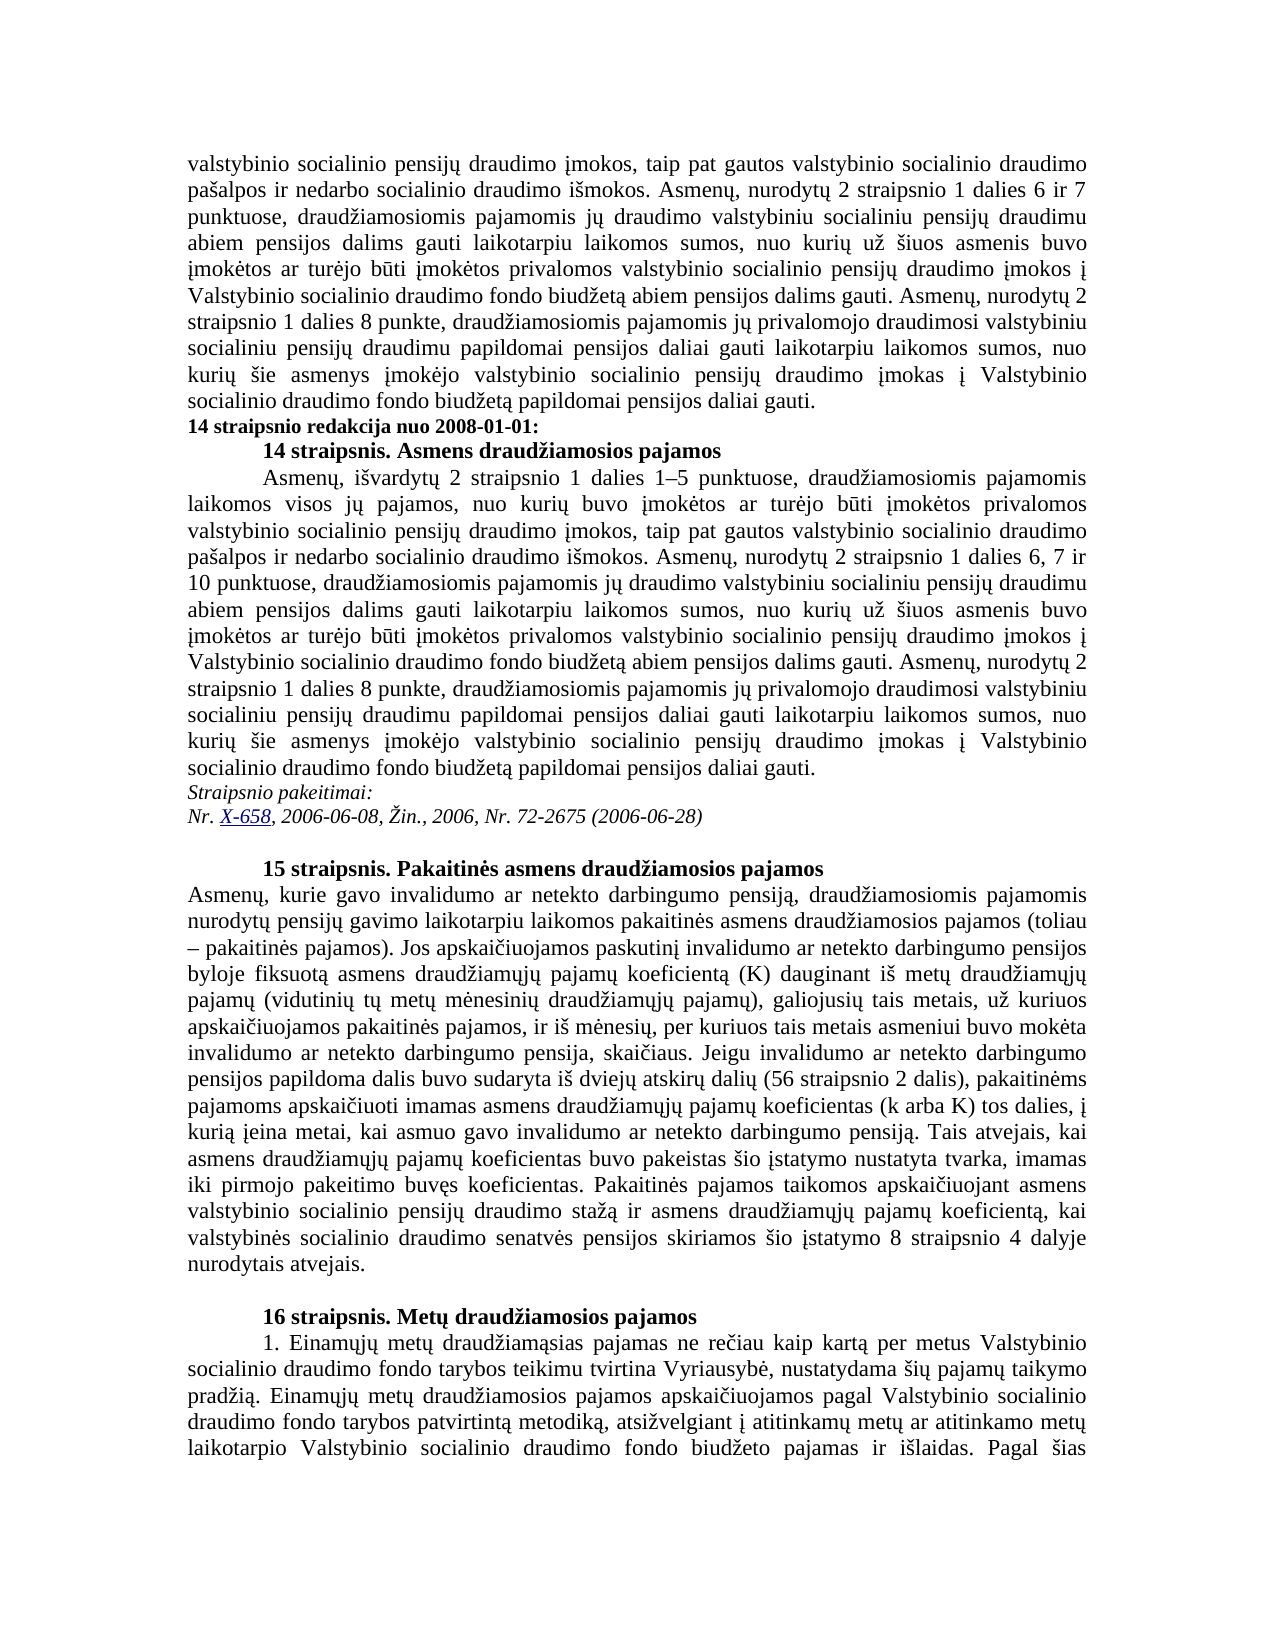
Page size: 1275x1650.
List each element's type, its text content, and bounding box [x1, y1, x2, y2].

text Asmenų, išvardytų 2 straipsnio 1 dalies 1–5 punktuose, draudžiamosiomis pajamomis laikomos visos jų pajamos, nuo kurių buvo įmokėtos ar turėjo būti įmokėtos privalomos valstybinio socialinio pensijų draudimo įmokos, taip pat gautos valstybinio socialinio draudimo pašalpos ir nedarbo socialinio draudimo išmokos. Asmenų, nurodytų 2 straipsnio 1 dalies 6, 7 ir 10 punktuose, draudžiamosiomis pajamomis jų draudimo valstybiniu socialiniu pensijų draudimu abiem pensijos dalims gauti laikotarpiu laikomos sumos, nuo kurių už šiuos asmenis buvo įmokėtos ar turėjo būti įmokėtos privalomos valstybinio socialinio pensijų draudimo įmokos į Valstybinio socialinio draudimo fondo biudžetą abiem pensijos dalims gauti. Asmenų, nurodytų 2 straipsnio 1 dalies 8 punkte, draudžiamosiomis pajamomis jų privalomojo draudimosi valstybiniu socialiniu pensijų draudimu papildomai pensijos daliai gauti laikotarpiu laikomos sumos, nuo kurių šie asmenys įmokėjo valstybinio socialinio pensijų draudimo įmokas į Valstybinio socialinio draudimo fondo biudžetą papildomai pensijos daliai gauti. [187, 464, 1088, 780]
text valstybinio socialinio pensijų draudimo įmokos, taip pat gautos valstybinio socialinio draudimo pašalpos ir nedarbo socialinio draudimo išmokos. Asmenų, nurodytų 2 straipsnio 1 dalies 6 ir 7 punktuose, draudžiamosiomis pajamomis jų draudimo valstybiniu socialiniu pensijų draudimu abiem pensijos dalims gauti laikotarpiu laikomos sumos, nuo kurių už šiuos asmenis buvo įmokėtos ar turėjo būti įmokėtos privalomos valstybinio socialinio pensijų draudimo įmokos į Valstybinio socialinio draudimo fondo biudžetą abiem pensijos dalims gauti. Asmenų, nurodytų 2 straipsnio 1 dalies 8 punkte, draudžiamosiomis pajamomis jų privalomojo draudimosi valstybiniu socialiniu pensijų draudimu papildomai pensijos daliai gauti laikotarpiu laikomos sumos, nuo kurių šie asmenys įmokėjo valstybinio socialinio pensijų draudimo įmokas į Valstybinio socialinio draudimo fondo biudžetą papildomai pensijos daliai gauti. [187, 150, 1088, 413]
text 14 straipsnio redakcija nuo 2008-01-01: [187, 413, 1088, 438]
text 14 straipsnis. Asmens draudžiamosios pajamos [187, 438, 1088, 464]
text Asmenų, kurie gavo invalidumo ar netekto darbingumo pensiją, draudžiamosiomis pajamomis nurodytų pensijų gavimo laikotarpiu laikomos pakaitinės asmens draudžiamosios pajamos (toliau – pakaitinės pajamos). Jos apskaičiuojamos paskutinį invalidumo ar netekto darbingumo pensijos byloje fiksuotą asmens draudžiamųjų pajamų koeficientą (K) dauginant iš metų draudžiamųjų pajamų (vidutinių tų metų mėnesinių draudžiamųjų pajamų), galiojusių tais metais, už kuriuos apskaičiuojamos pakaitinės pajamos, ir iš mėnesių, per kuriuos tais metais asmeniui buvo mokėta invalidumo ar netekto darbingumo pensija, skaičiaus. Jeigu invalidumo ar netekto darbingumo pensijos papildoma dalis buvo sudaryta iš dviejų atskirų dalių (56 straipsnio 2 dalis), pakaitinėms pajamoms apskaičiuoti imamas asmens draudžiamųjų pajamų koeficientas (k arba K) tos dalies, į kurią įeina metai, kai asmuo gavo invalidumo ar netekto darbingumo pensiją. Tais atvejais, kai asmens draudžiamųjų pajamų koeficientas buvo pakeistas šio įstatymo nustatyta tvarka, imamas iki pirmojo pakeitimo buvęs koeficientas. Pakaitinės pajamos taikomos apskaičiuojant asmens valstybinio socialinio pensijų draudimo stažą ir asmens draudžiamųjų pajamų koeficientą, kai valstybinės socialinio draudimo senatvės pensijos skiriamos šio įstatymo 8 straipsnio 4 dalyje nurodytais atvejais. [187, 881, 1088, 1276]
text 1. Einamųjų metų draudžiamąsias pajamas ne rečiau kaip kartą per metus Valstybinio socialinio draudimo fondo tarybos teikimu tvirtina Vyriausybė, nustatydama šių pajamų taikymo pradžią. Einamųjų metų draudžiamosios pajamos apskaičiuojamos pagal Valstybinio socialinio draudimo fondo tarybos patvirtintą metodiką, atsižvelgiant į atitinkamų metų ar atitinkamo metų laikotarpio Valstybinio socialinio draudimo fondo biudžeto pajamas ir išlaidas. Pagal šias [187, 1329, 1088, 1461]
text 15 straipsnis. Pakaitinės asmens draudžiamosios pajamos [187, 855, 1088, 881]
text 16 straipsnis. Metų draudžiamosios pajamos [187, 1303, 1088, 1329]
text Straipsnio pakeitimai: [187, 780, 1088, 804]
text Nr. X-658, 2006-06-08, Žin., 2006, Nr. 72-2675 (2006-06-28) [187, 804, 1088, 828]
